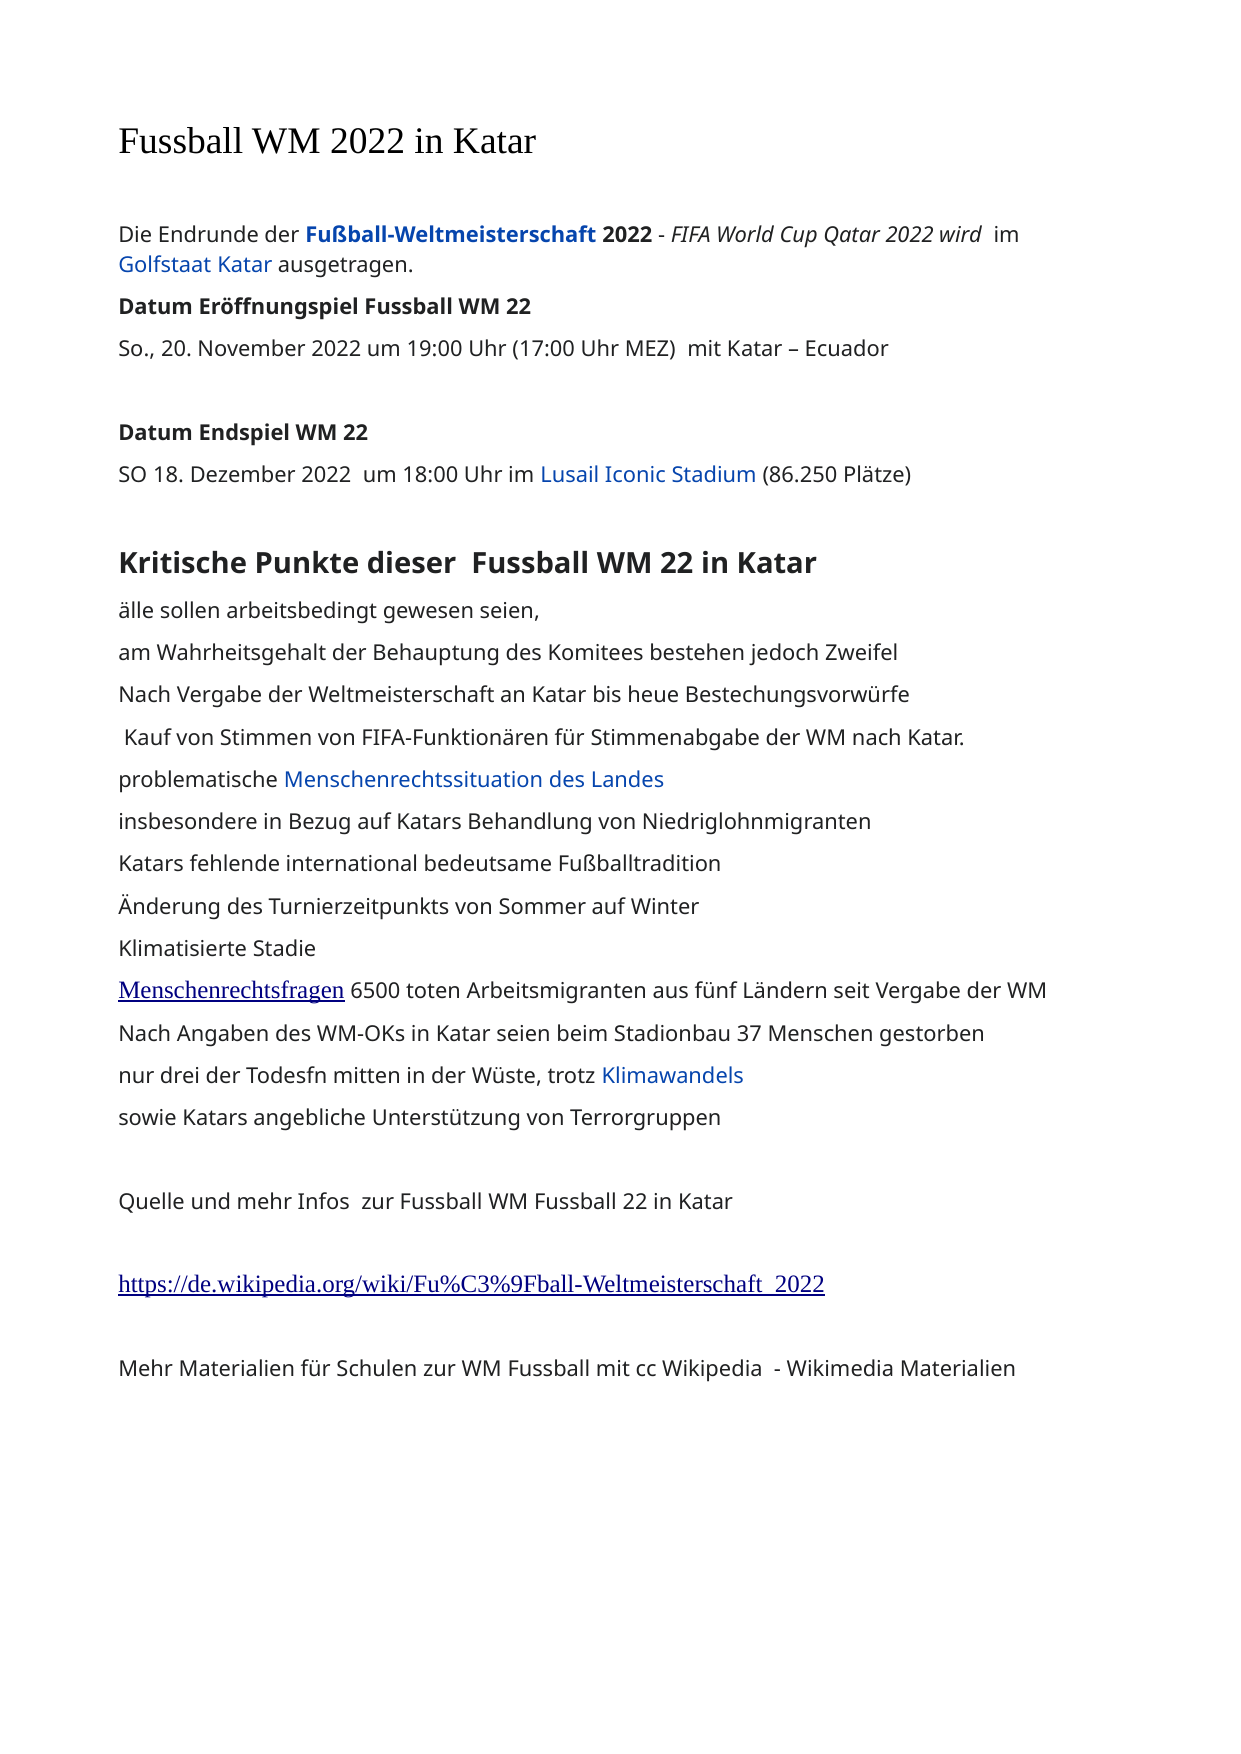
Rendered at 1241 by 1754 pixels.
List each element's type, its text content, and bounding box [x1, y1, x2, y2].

text Datum Eröffnungspiel Fussball WM 22 [118, 291, 1122, 321]
text nur drei der Todesfn mitten in der Wüste, trotz Klimawandels [118, 1060, 1122, 1090]
text Nach Angaben des WM-OKs in Katar seien beim Stadionbau 37 Menschen gestorben [118, 1018, 1122, 1047]
text https://de.wikipedia.org/wiki/Fu%C3%9Fball-Weltmeisterschaft_2022 [118, 1269, 1122, 1299]
text Kritische Punkte dieser Fussball WM 22 in Katar [118, 542, 1122, 582]
text Katars fehlende international bedeutsame Fußballtradition [118, 848, 1122, 878]
text Nach Vergabe der Weltmeisterschaft an Katar bis heue Bestechungsvorwürfe [118, 679, 1122, 709]
text Kauf von Stimmen von FIFA-Funktionären für Stimmenabgabe der WM nach Katar. [118, 722, 1122, 751]
text am Wahrheitsgehalt der Behauptung des Komitees bestehen jedoch Zweifel [118, 637, 1122, 667]
text SO 18. Dezember 2022 um 18:00 Uhr im Lusail Iconic Stadium (86.250 Plätze) [118, 459, 1122, 489]
text problematische Menschenrechtssituation des Landes [118, 764, 1122, 794]
text sowie Katars angebliche Unterstützung von Terrorgruppen [118, 1102, 1122, 1132]
text Menschenrechtsfragen 6500 toten Arbeitsmigranten aus fünf Ländern seit Vergabe der WM [118, 975, 1122, 1005]
text Quelle und mehr Infos zur Fussball WM Fussball 22 in Katar [118, 1186, 1122, 1216]
text Änderung des Turnierzeitpunkts von Sommer auf Winter [118, 891, 1122, 921]
text älle sollen arbeitsbedingt gewesen seien, [118, 595, 1122, 624]
text Klimatisierte Stadie [118, 933, 1122, 963]
text Datum Endspiel WM 22 [118, 417, 1122, 446]
text Fussball WM 2022 in Katar [118, 118, 1122, 161]
text So., 20. November 2022 um 19:00 Uhr (17:00 Uhr MEZ) mit Katar – Ecuador [118, 333, 1122, 363]
text Die Endrunde der Fußball-Weltmeisterschaft 2022 - FIFA World Cup Qatar 2022 wird im Golfstaat Katar ausgetragen. [118, 219, 1122, 278]
text insbesondere in Bezug auf Katars Behandlung von Niedriglohnmigranten [118, 806, 1122, 836]
text Mehr Materialien für Schulen zur WM Fussball mit cc Wikipedia - Wikimedia Materialien [118, 1353, 1122, 1383]
